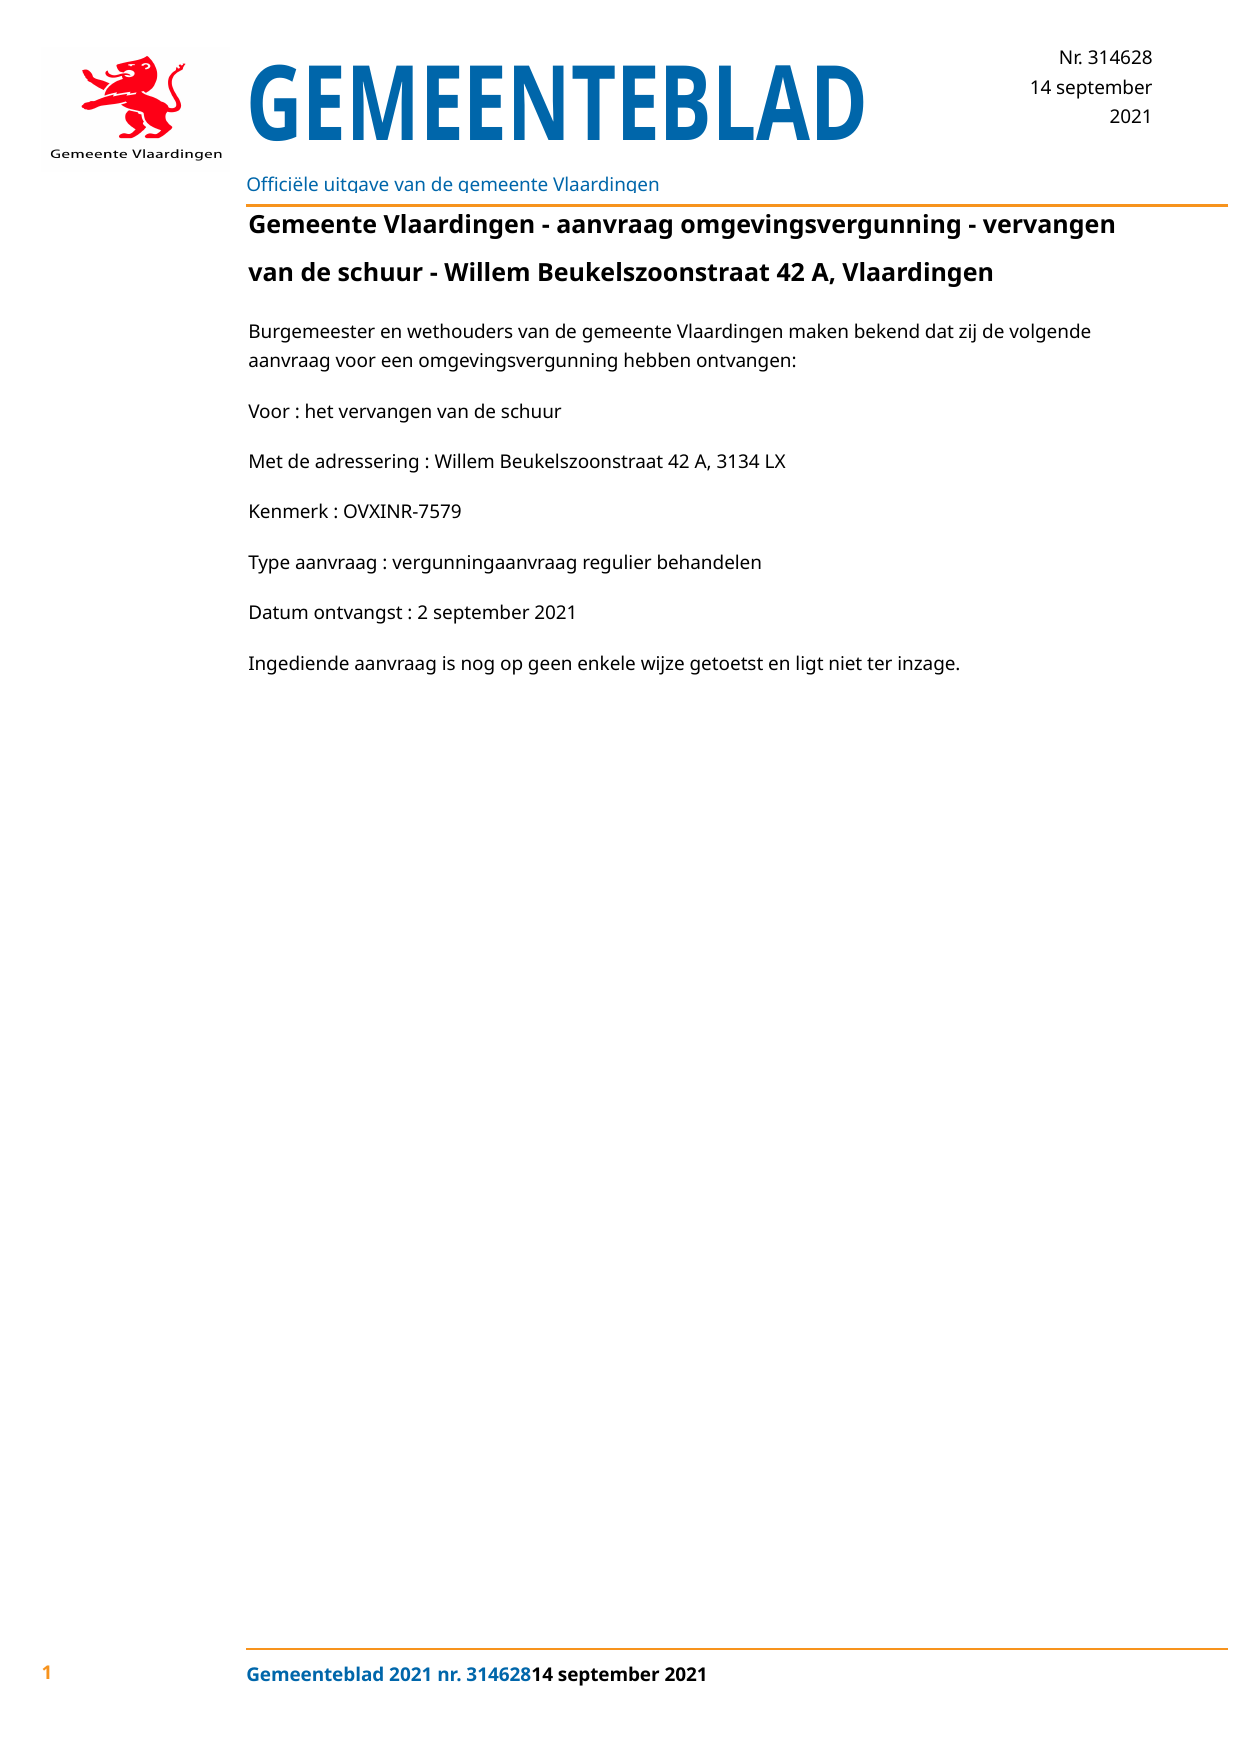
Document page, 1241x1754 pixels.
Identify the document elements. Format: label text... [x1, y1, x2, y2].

text Gemeente Vlaardingen - aanvraag omgevingsvergunning - vervangen van de schuur - Willem Beukelszoonstraat 42 A, Vlaardingen [248, 207, 1152, 288]
text Burgemeester en wethouders van de gemeente Vlaardingen maken bekend dat zij de volgende aanvraag voor een omgevingsvergunning hebben ontvangen: [248, 318, 1152, 373]
text Ingediende aanvraag is nog op geen enkele wijze getoetst en ligt niet ter inzage. [248, 650, 1152, 676]
text Voor : het vervangen van de schuur [248, 398, 1152, 424]
text Met de adressering : Willem Beukelszoonstraat 42 A, 3134 LX [248, 448, 1152, 474]
text Datum ontvangst : 2 september 2021 [248, 599, 1152, 625]
picture [41, 47, 231, 172]
text Type aanvraag : vergunningaanvraag regulier behandelen [248, 549, 1152, 575]
text Kenmerk : OVXINR-7579 [248, 499, 1152, 524]
